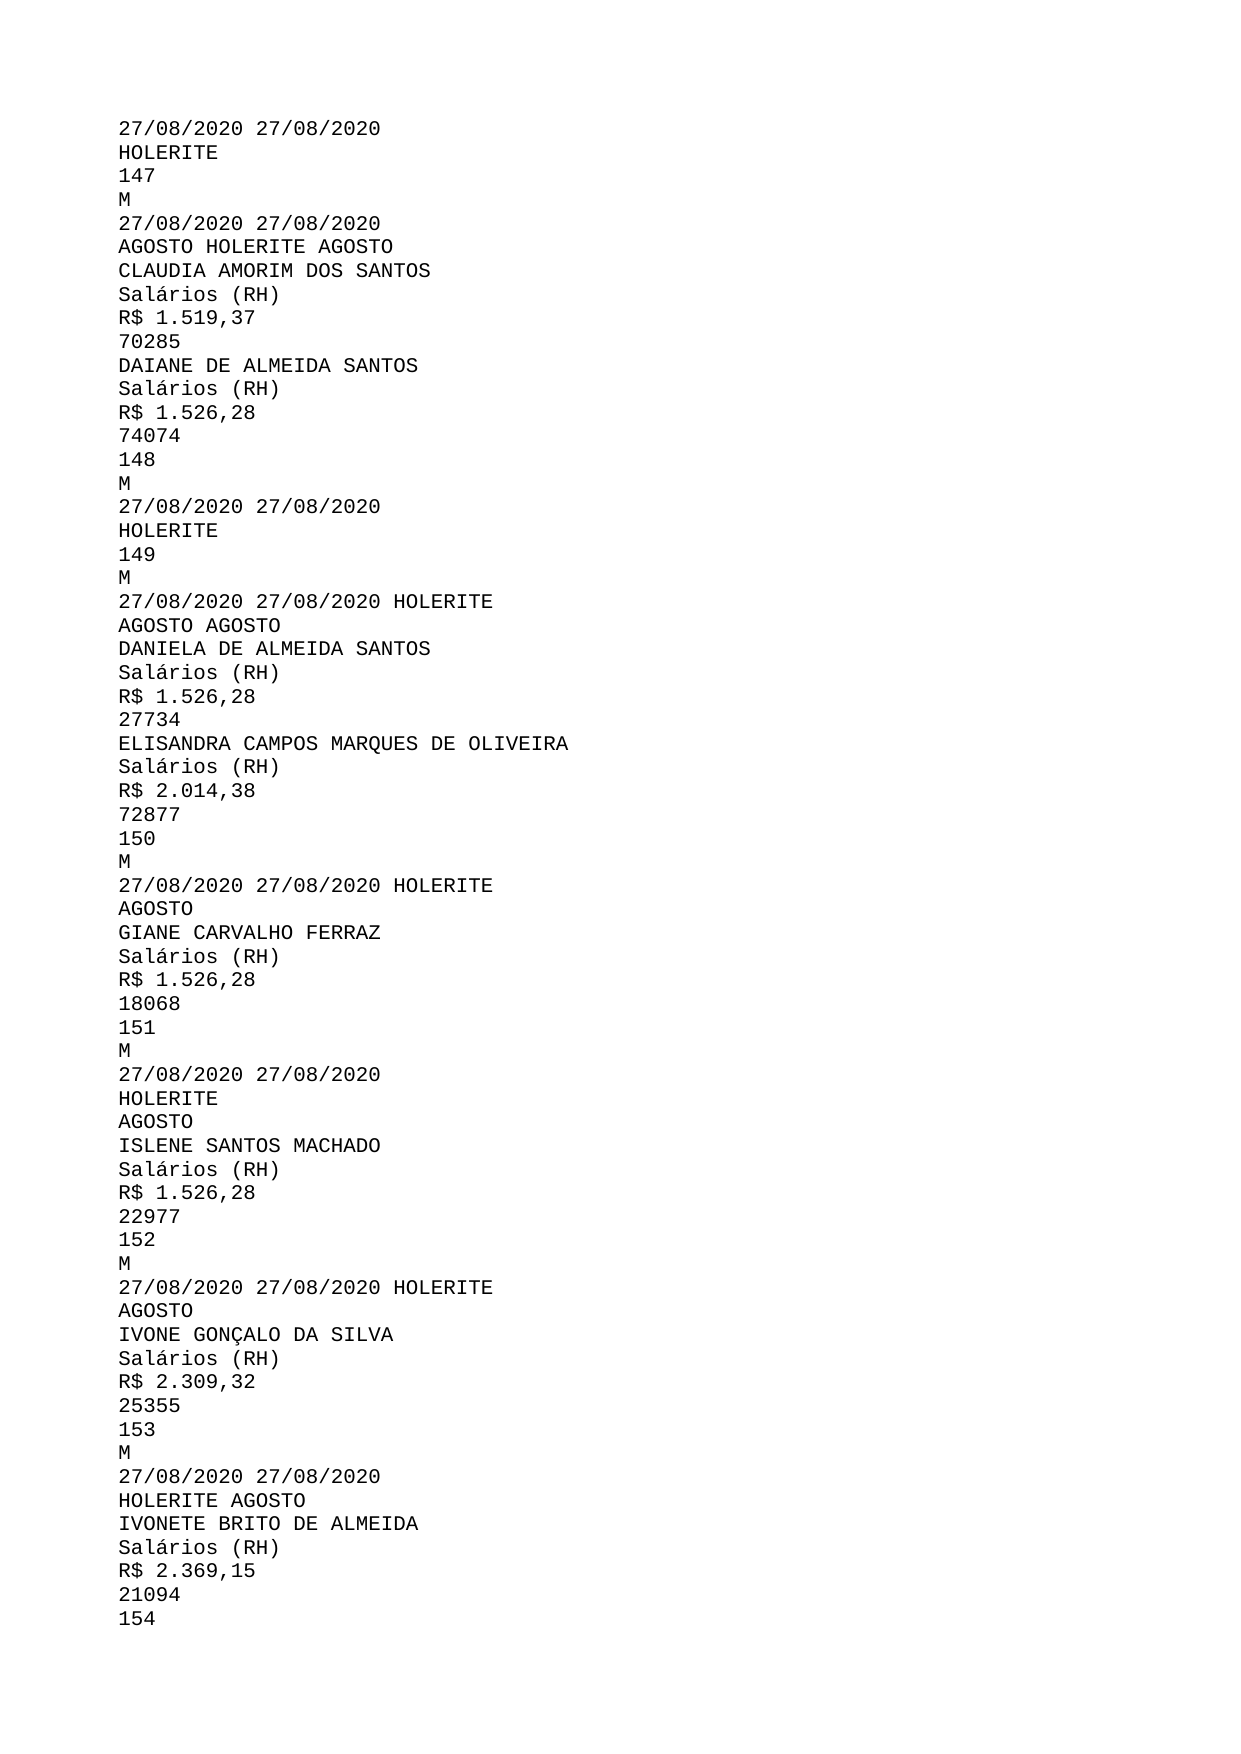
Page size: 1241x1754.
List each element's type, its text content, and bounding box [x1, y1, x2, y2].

text GIANE CARVALHO FERRAZ [118, 922, 1122, 946]
text ELISANDRA CAMPOS MARQUES DE OLIVEIRA [118, 733, 1122, 757]
text Salários (RH) [118, 1537, 1122, 1561]
text 147 [118, 165, 1122, 189]
text 153 [118, 1419, 1122, 1442]
text 72877 [118, 804, 1122, 827]
text 27/08/2020 27/08/2020 [118, 1064, 1122, 1088]
text 21094 [118, 1584, 1122, 1608]
text Salários (RH) [118, 662, 1122, 686]
text HOLERITE [118, 520, 1122, 544]
text HOLERITE [118, 142, 1122, 165]
text 27/08/2020 27/08/2020 [118, 496, 1122, 520]
text R$ 2.369,15 [118, 1561, 1122, 1584]
text AGOSTO [118, 1111, 1122, 1135]
text M [118, 1253, 1122, 1277]
text 27734 [118, 709, 1122, 733]
text M [118, 189, 1122, 213]
text Salários (RH) [118, 378, 1122, 402]
text R$ 2.014,38 [118, 780, 1122, 804]
text AGOSTO [118, 1300, 1122, 1324]
text Salários (RH) [118, 946, 1122, 969]
text 25355 [118, 1395, 1122, 1419]
text Salários (RH) [118, 284, 1122, 307]
text IVONE GONÇALO DA SILVA [118, 1324, 1122, 1348]
text DANIELA DE ALMEIDA SANTOS [118, 638, 1122, 662]
text AGOSTO [118, 898, 1122, 922]
text CLAUDIA AMORIM DOS SANTOS [118, 260, 1122, 284]
text Salários (RH) [118, 1158, 1122, 1182]
text 27/08/2020 27/08/2020 [118, 213, 1122, 236]
text 27/08/2020 27/08/2020 HOLERITE [118, 875, 1122, 898]
text M [118, 1040, 1122, 1064]
text Salários (RH) [118, 1348, 1122, 1371]
text R$ 1.526,28 [118, 402, 1122, 426]
text 27/08/2020 27/08/2020 HOLERITE [118, 1277, 1122, 1300]
text R$ 2.309,32 [118, 1371, 1122, 1395]
text 27/08/2020 27/08/2020 [118, 1466, 1122, 1489]
text R$ 1.519,37 [118, 307, 1122, 331]
text 74074 [118, 426, 1122, 449]
text 150 [118, 827, 1122, 851]
text 70285 [118, 331, 1122, 354]
text M [118, 567, 1122, 591]
text 152 [118, 1229, 1122, 1253]
text M [118, 851, 1122, 875]
text 27/08/2020 27/08/2020 [118, 118, 1122, 142]
text 149 [118, 544, 1122, 567]
text 151 [118, 1017, 1122, 1040]
text IVONETE BRITO DE ALMEIDA [118, 1513, 1122, 1537]
text R$ 1.526,28 [118, 686, 1122, 709]
text 18068 [118, 993, 1122, 1017]
text HOLERITE AGOSTO [118, 1489, 1122, 1513]
text R$ 1.526,28 [118, 969, 1122, 993]
text ISLENE SANTOS MACHADO [118, 1135, 1122, 1158]
text M [118, 1442, 1122, 1466]
text 27/08/2020 27/08/2020 HOLERITE [118, 591, 1122, 615]
text 154 [118, 1608, 1122, 1631]
text 148 [118, 449, 1122, 473]
text AGOSTO HOLERITE AGOSTO [118, 236, 1122, 260]
text Salários (RH) [118, 757, 1122, 780]
text DAIANE DE ALMEIDA SANTOS [118, 354, 1122, 378]
text HOLERITE [118, 1088, 1122, 1111]
text AGOSTO AGOSTO [118, 615, 1122, 638]
text R$ 1.526,28 [118, 1182, 1122, 1206]
text 22977 [118, 1206, 1122, 1229]
text M [118, 473, 1122, 496]
